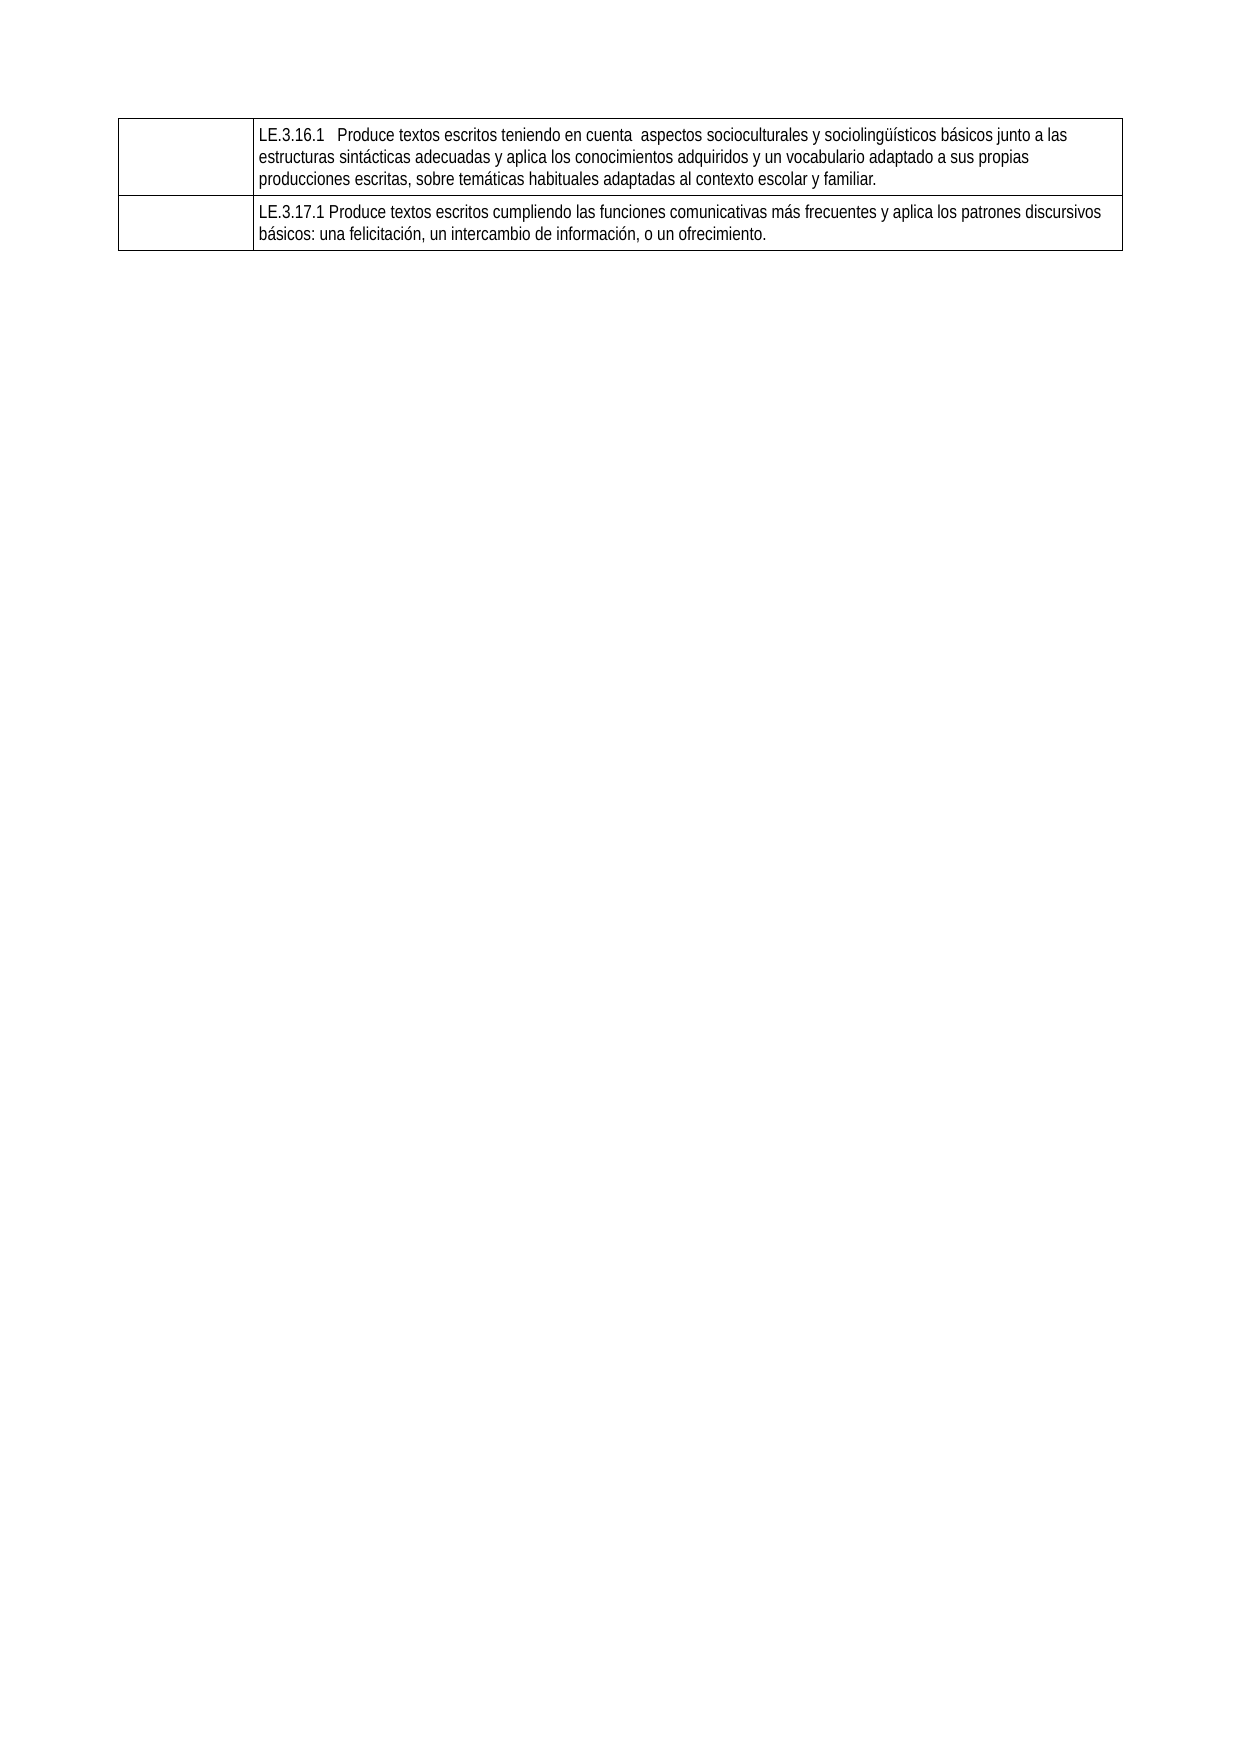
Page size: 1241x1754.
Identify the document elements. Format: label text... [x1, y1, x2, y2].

table_cell LE.3.16.1 Produce textos escritos teniendo en cuenta aspectos socioculturales y sociolingüísticos básicos junto a las estructuras sintácticas adecuadas y aplica los conocimientos adquiridos y un vocabulario adaptado a sus propias producciones escritas, sobre temáticas habituales adaptadas al contexto escolar y familiar. [254, 119, 1122, 195]
table_cell [119, 119, 253, 195]
table_cell LE.3.17.1 Produce textos escritos cumpliendo las funciones comunicativas más frecuentes y aplica los patrones discursivos básicos: una felicitación, un intercambio de información, o un ofrecimiento. [254, 196, 1122, 250]
table_cell [119, 196, 253, 250]
